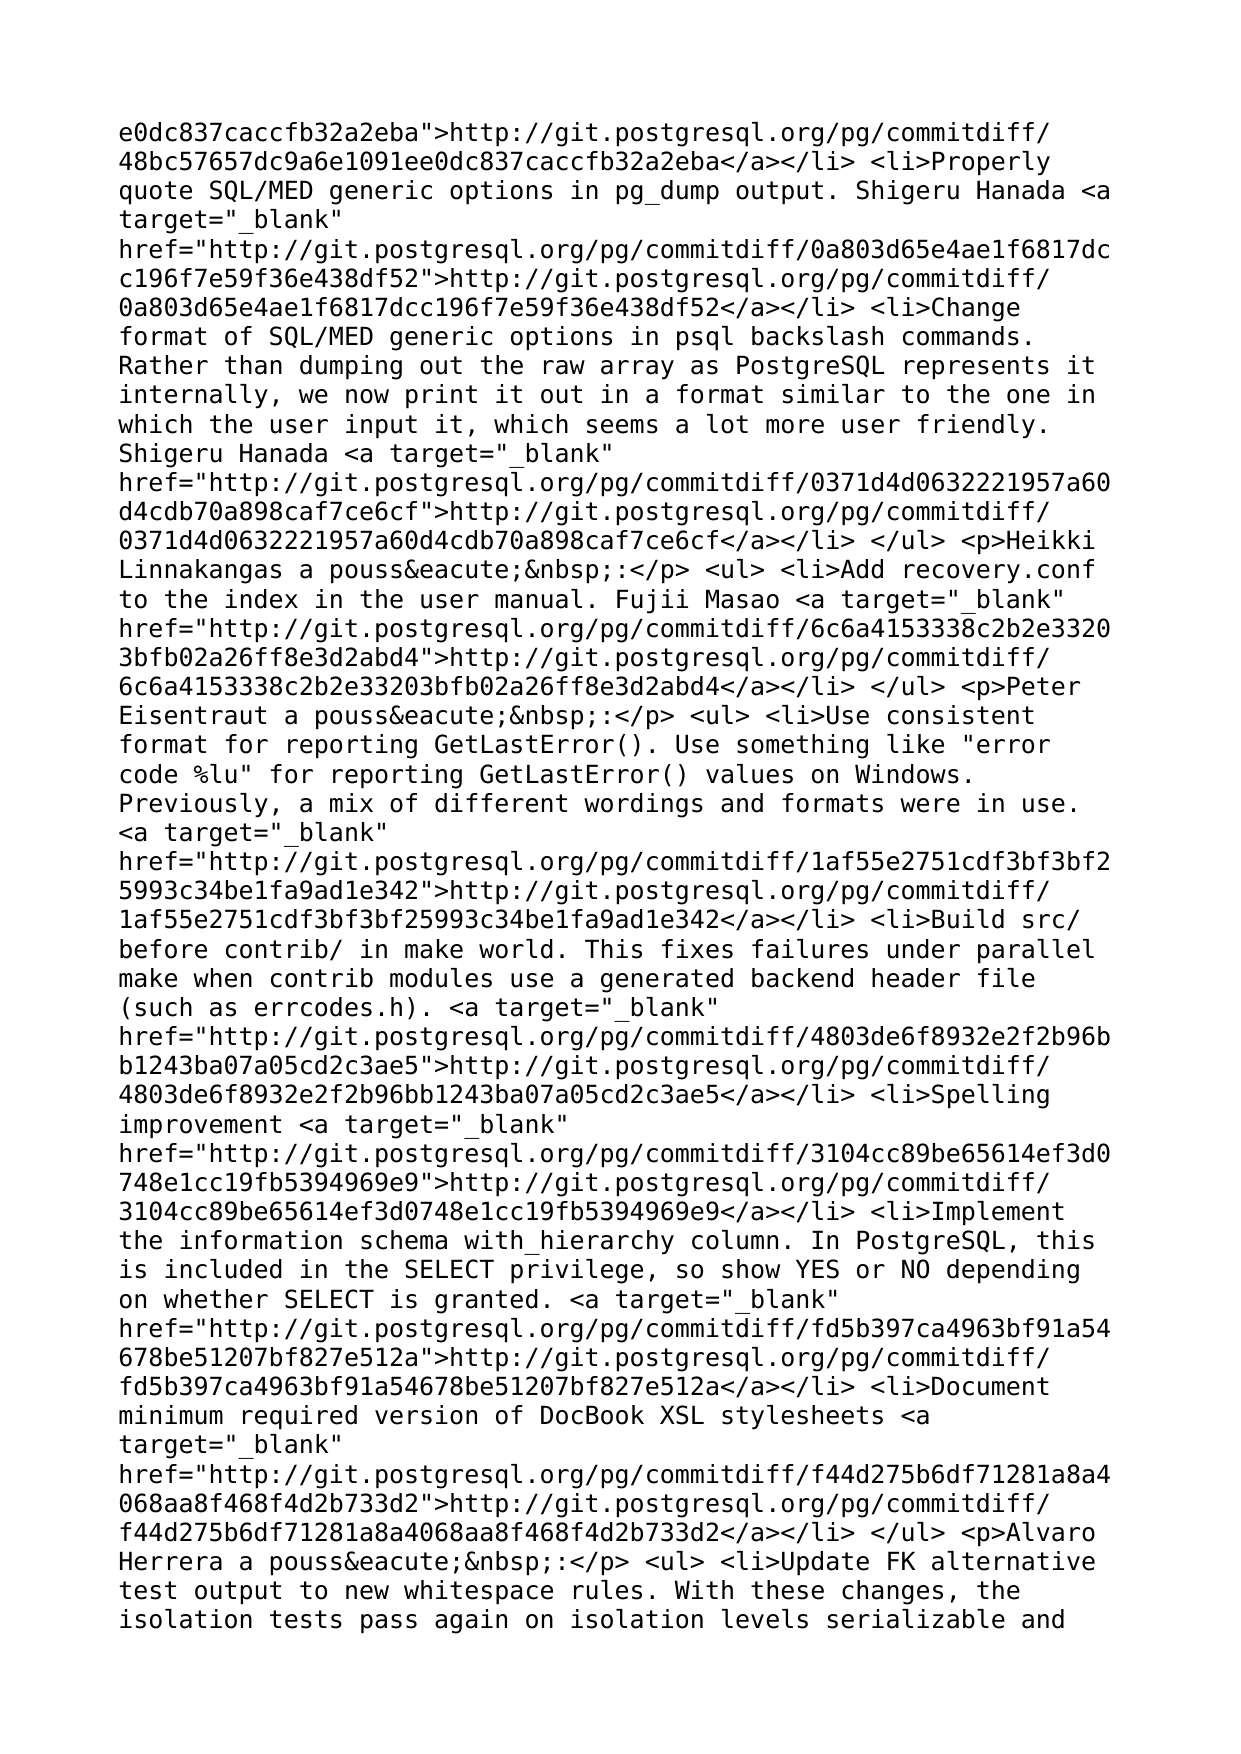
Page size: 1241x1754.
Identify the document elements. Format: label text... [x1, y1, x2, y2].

text e0dc837caccfb32a2eba">http://git.postgresql.org/pg/commitdiff/48bc57657dc9a6e1091ee0dc837caccfb32a2eba</a></li> <li>Properly quote SQL/MED generic options in pg_dump output. Shigeru Hanada <a target="_blank" href="http://git.postgresql.org/pg/commitdiff/0a803d65e4ae1f6817dcc196f7e59f36e438df52">http://git.postgresql.org/pg/commitdiff/0a803d65e4ae1f6817dcc196f7e59f36e438df52</a></li> <li>Change format of SQL/MED generic options in psql backslash commands. Rather than dumping out the raw array as PostgreSQL represents it internally, we now print it out in a format similar to the one in which the user input it, which seems a lot more user friendly. Shigeru Hanada <a target="_blank" href="http://git.postgresql.org/pg/commitdiff/0371d4d0632221957a60d4cdb70a898caf7ce6cf">http://git.postgresql.org/pg/commitdiff/0371d4d0632221957a60d4cdb70a898caf7ce6cf</a></li> </ul> <p>Heikki Linnakangas a pouss&eacute;&nbsp;:</p> <ul> <li>Add recovery.conf to the index in the user manual. Fujii Masao <a target="_blank" href="http://git.postgresql.org/pg/commitdiff/6c6a4153338c2b2e33203bfb02a26ff8e3d2abd4">http://git.postgresql.org/pg/commitdiff/6c6a4153338c2b2e33203bfb02a26ff8e3d2abd4</a></li> </ul> <p>Peter Eisentraut a pouss&eacute;&nbsp;:</p> <ul> <li>Use consistent format for reporting GetLastError(). Use something like "error code %lu" for reporting GetLastError() values on Windows. Previously, a mix of different wordings and formats were in use. <a target="_blank" href="http://git.postgresql.org/pg/commitdiff/1af55e2751cdf3bf3bf25993c34be1fa9ad1e342">http://git.postgresql.org/pg/commitdiff/1af55e2751cdf3bf3bf25993c34be1fa9ad1e342</a></li> <li>Build src/ before contrib/ in make world. This fixes failures under parallel make when contrib modules use a generated backend header file (such as errcodes.h). <a target="_blank" href="http://git.postgresql.org/pg/commitdiff/4803de6f8932e2f2b96bb1243ba07a05cd2c3ae5">http://git.postgresql.org/pg/commitdiff/4803de6f8932e2f2b96bb1243ba07a05cd2c3ae5</a></li> <li>Spelling improvement <a target="_blank" href="http://git.postgresql.org/pg/commitdiff/3104cc89be65614ef3d0748e1cc19fb5394969e9">http://git.postgresql.org/pg/commitdiff/3104cc89be65614ef3d0748e1cc19fb5394969e9</a></li> <li>Implement the information schema with_hierarchy column. In PostgreSQL, this is included in the SELECT privilege, so show YES or NO depending on whether SELECT is granted. <a target="_blank" href="http://git.postgresql.org/pg/commitdiff/fd5b397ca4963bf91a54678be51207bf827e512a">http://git.postgresql.org/pg/commitdiff/fd5b397ca4963bf91a54678be51207bf827e512a</a></li> <li>Document minimum required version of DocBook XSL stylesheets <a target="_blank" href="http://git.postgresql.org/pg/commitdiff/f44d275b6df71281a8a4068aa8f468f4d2b733d2">http://git.postgresql.org/pg/commitdiff/f44d275b6df71281a8a4068aa8f468f4d2b733d2</a></li> </ul> <p>Alvaro Herrera a pouss&eacute;&nbsp;:</p> <ul> <li>Update FK alternative test output to new whitespace rules. With these changes, the isolation tests pass again on isolation levels serializable and [118, 118, 1122, 1635]
